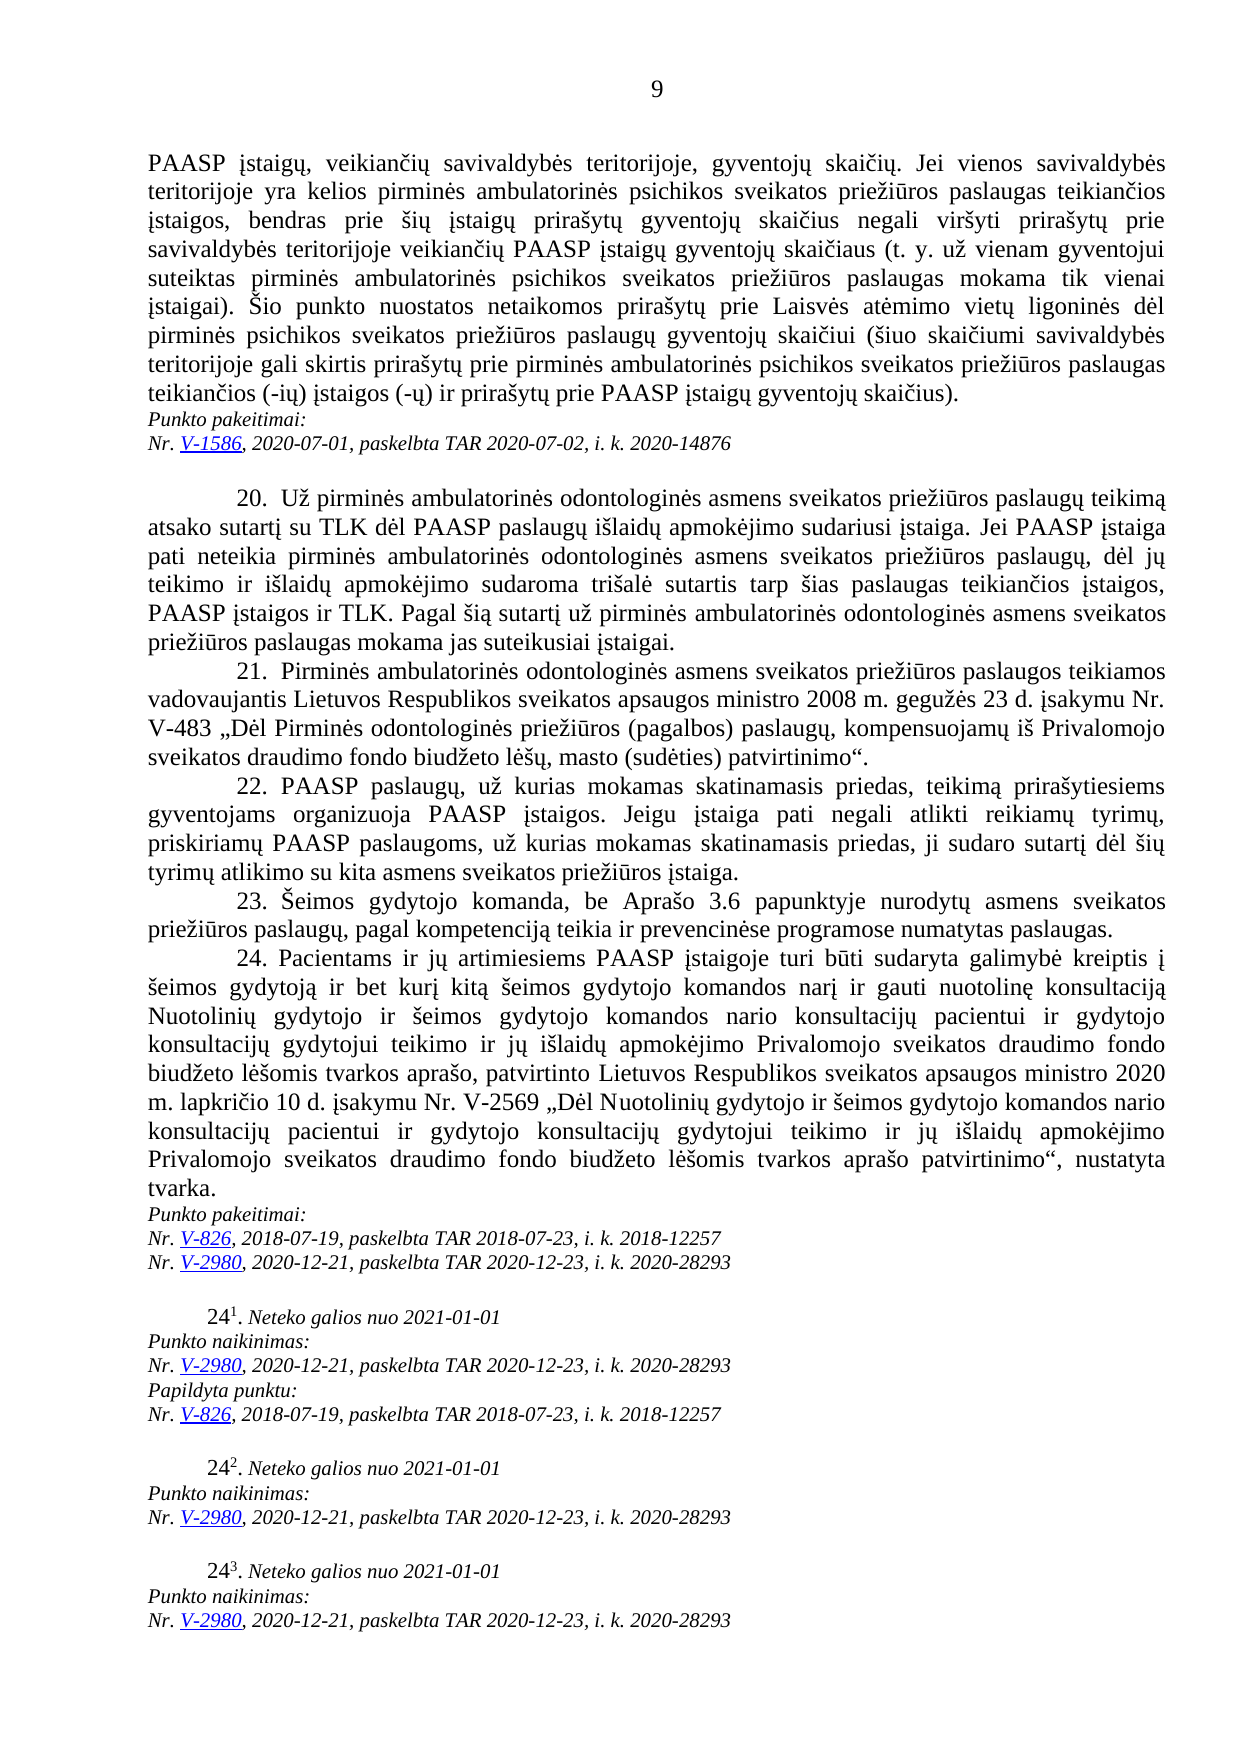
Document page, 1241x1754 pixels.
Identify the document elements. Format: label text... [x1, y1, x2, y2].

text 22. PAASP paslaugų, už kurias mokamas skatinamasis priedas, teikimą prirašytiesiems gyventojams organizuoja PAASP įstaigos. Jeigu įstaiga pati negali atlikti reikiamų tyrimų, priskiriamų PAASP paslaugoms, už kurias mokamas skatinamasis priedas, ji sudaro sutartį dėl šių tyrimų atlikimo su kita asmens sveikatos priežiūros įstaiga. [148, 771, 1166, 886]
text Nr. V-826, 2018-07-19, paskelbta TAR 2018-07-23, i. k. 2018-12257 [148, 1226, 1166, 1250]
text 241. Neteko galios nuo 2021-01-01 [148, 1303, 1166, 1329]
text Papildyta punktu: [148, 1377, 1166, 1402]
text Nr. V-2980, 2020-12-21, paskelbta TAR 2020-12-23, i. k. 2020-28293 [148, 1505, 1166, 1529]
text Nr. V-826, 2018-07-19, paskelbta TAR 2018-07-23, i. k. 2018-12257 [148, 1402, 1166, 1426]
text 23. Šeimos gydytojo komanda, be Aprašo 3.6 papunktyje nurodytų asmens sveikatos priežiūros paslaugų, pagal kompetenciją teikia ir prevencinėse programose numatytas paslaugas. [148, 886, 1166, 943]
text PAASP įstaigų, veikiančių savivaldybės teritorijoje, gyventojų skaičių. Jei vienos savivaldybės teritorijoje yra kelios pirminės ambulatorinės psichikos sveikatos priežiūros paslaugas teikiančios įstaigos, bendras prie šių įstaigų prirašytų gyventojų skaičius negali viršyti prirašytų prie savivaldybės teritorijoje veikiančių PAASP įstaigų gyventojų skaičiaus (t. y. už vienam gyventojui suteiktas pirminės ambulatorinės psichikos sveikatos priežiūros paslaugas mokama tik vienai įstaigai). Šio punkto nuostatos netaikomos prirašytų prie Laisvės atėmimo vietų ligoninės dėl pirminės psichikos sveikatos priežiūros paslaugų gyventojų skaičiui (šiuo skaičiumi savivaldybės teritorijoje gali skirtis prirašytų prie pirminės ambulatorinės psichikos sveikatos priežiūros paslaugas teikiančios (-ių) įstaigos (-ų) ir prirašytų prie PAASP įstaigų gyventojų skaičius). [148, 148, 1166, 406]
text 242. Neteko galios nuo 2021-01-01 [148, 1454, 1166, 1481]
text Punkto naikinimas: [148, 1481, 1166, 1505]
text Nr. V-2980, 2020-12-21, paskelbta TAR 2020-12-23, i. k. 2020-28293 [148, 1353, 1166, 1377]
text Nr. V-1586, 2020-07-01, paskelbta TAR 2020-07-02, i. k. 2020-14876 [148, 431, 1166, 454]
text 21. Pirminės ambulatorinės odontologinės asmens sveikatos priežiūros paslaugos teikiamos vadovaujantis Lietuvos Respublikos sveikatos apsaugos ministro 2008 m. gegužės 23 d. įsakymu Nr. V-483 „Dėl Pirminės odontologinės priežiūros (pagalbos) paslaugų, kompensuojamų iš Privalomojo sveikatos draudimo fondo biudžeto lėšų, masto (sudėties) patvirtinimo“. [148, 656, 1166, 771]
text Nr. V-2980, 2020-12-21, paskelbta TAR 2020-12-23, i. k. 2020-28293 [148, 1608, 1166, 1632]
text 24. Pacientams ir jų artimiesiems PAASP įstaigoje turi būti sudaryta galimybė kreiptis į šeimos gydytoją ir bet kurį kitą šeimos gydytojo komandos narį ir gauti nuotolinę konsultaciją Nuotolinių gydytojo ir šeimos gydytojo komandos nario konsultacijų pacientui ir gydytojo konsultacijų gydytojui teikimo ir jų išlaidų apmokėjimo Privalomojo sveikatos draudimo fondo biudžeto lėšomis tvarkos aprašo, patvirtinto Lietuvos Respublikos sveikatos apsaugos ministro 2020 m. lapkričio 10 d. įsakymu Nr. V-2569 „Dėl Nuotolinių gydytojo ir šeimos gydytojo komandos nario konsultacijų pacientui ir gydytojo konsultacijų gydytojui teikimo ir jų išlaidų apmokėjimo Privalomojo sveikatos draudimo fondo biudžeto lėšomis tvarkos aprašo patvirtinimo“, nustatyta tvarka. [148, 943, 1166, 1202]
text Punkto naikinimas: [148, 1329, 1166, 1353]
text Nr. V-2980, 2020-12-21, paskelbta TAR 2020-12-23, i. k. 2020-28293 [148, 1250, 1166, 1274]
text 20. Už pirminės ambulatorinės odontologinės asmens sveikatos priežiūros paslaugų teikimą atsako sutartį su TLK dėl PAASP paslaugų išlaidų apmokėjimo sudariusi įstaiga. Jei PAASP įstaiga pati neteikia pirminės ambulatorinės odontologinės asmens sveikatos priežiūros paslaugų, dėl jų teikimo ir išlaidų apmokėjimo sudaroma trišalė sutartis tarp šias paslaugas teikiančios įstaigos, PAASP įstaigos ir TLK. Pagal šią sutartį už pirminės ambulatorinės odontologinės asmens sveikatos priežiūros paslaugas mokama jas suteikusiai įstaigai. [148, 483, 1166, 656]
text 243. Neteko galios nuo 2021-01-01 [148, 1558, 1166, 1584]
text Punkto pakeitimai: [148, 1202, 1166, 1226]
text Punkto pakeitimai: [148, 406, 1166, 431]
text Punkto naikinimas: [148, 1584, 1166, 1608]
